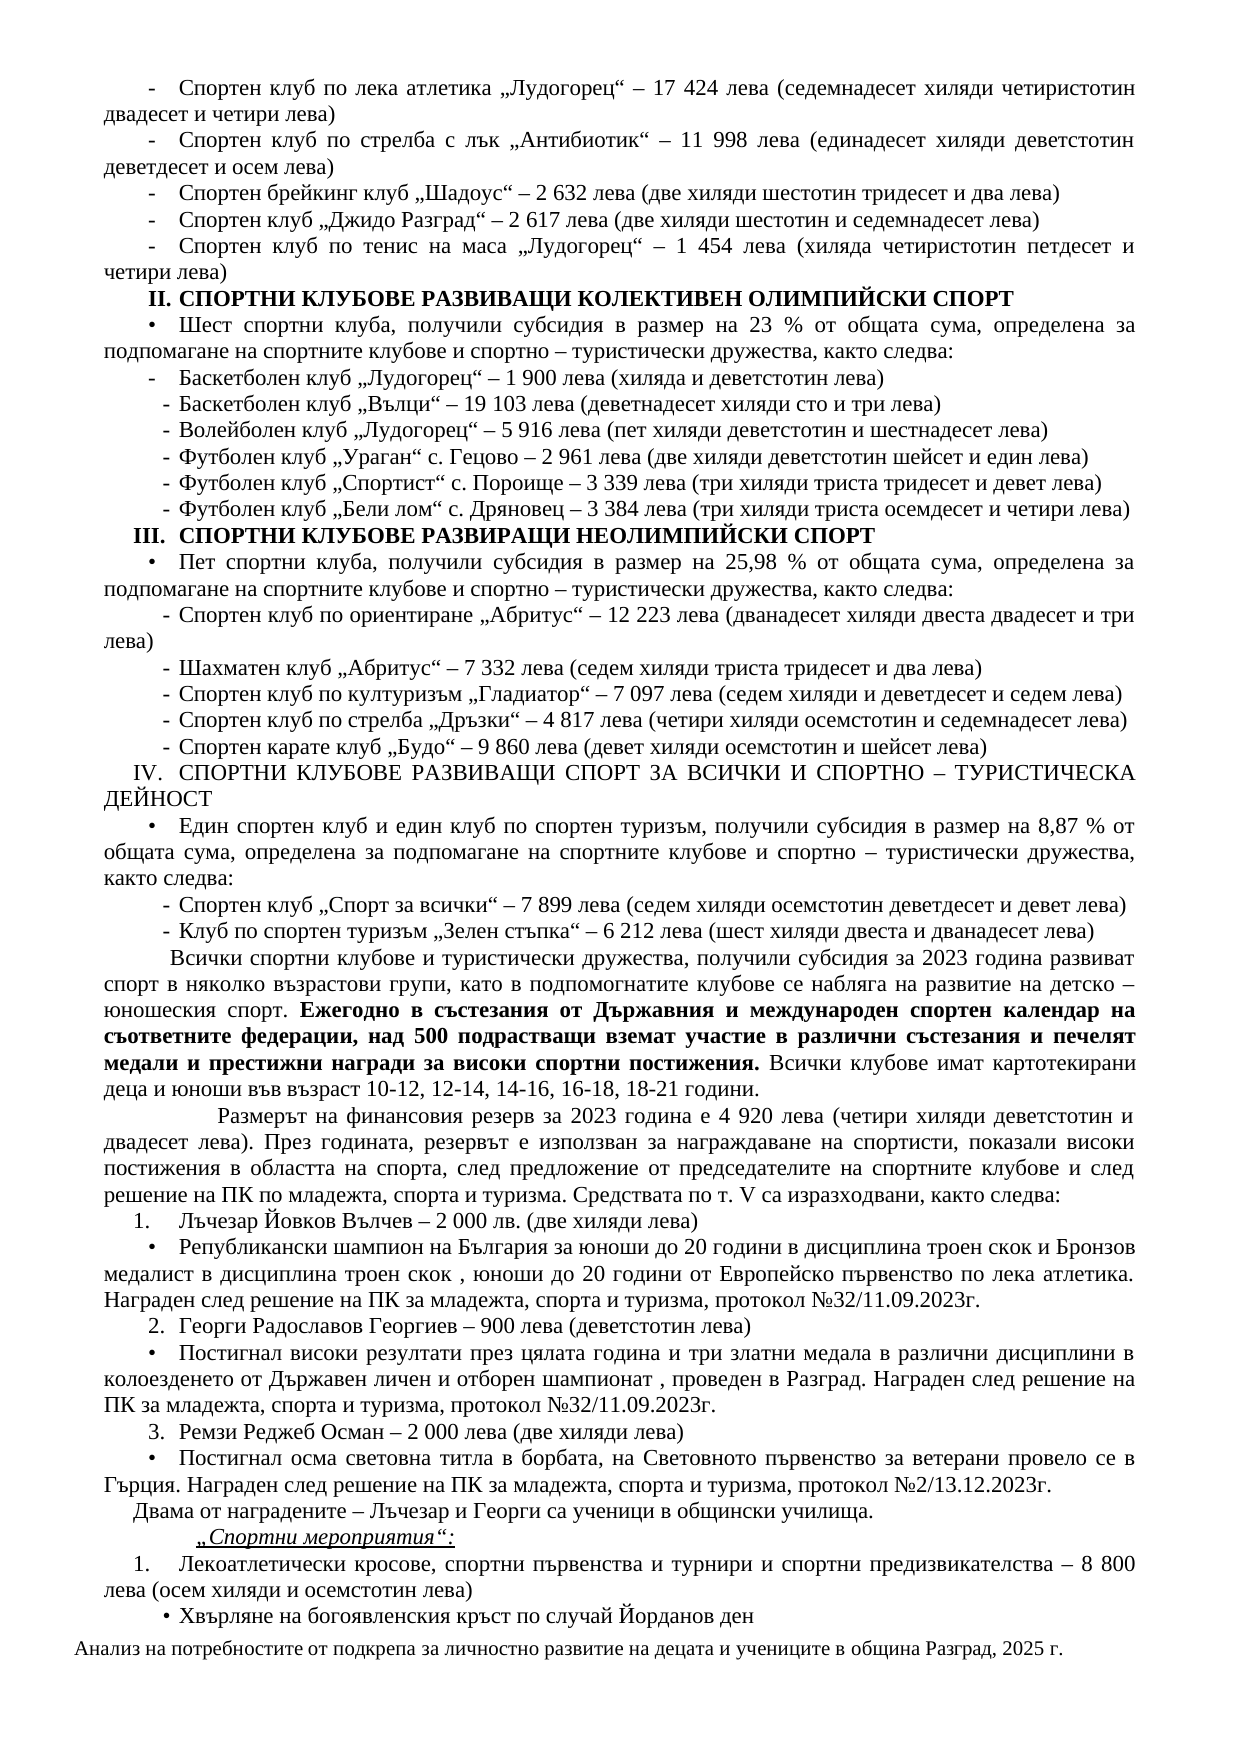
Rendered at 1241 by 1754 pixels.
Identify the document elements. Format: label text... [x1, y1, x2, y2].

text 3. Ремзи Реджеб Осман – 2 000 лева (две хиляди лева) [103, 1418, 1137, 1444]
text • Пет спортни клуба, получили субсидия в размер на 25,98 % от общата сума, определена за подпомагане на спортните клубове и спортно – туристически дружества, както следва: [103, 548, 1137, 601]
text - Волейболен клуб „Лудогорец“ – 5 916 лева (пет хиляди деветстотин и шестнадесет лева) [103, 416, 1137, 443]
text „Спортни мероприятия“: [103, 1523, 1137, 1550]
text - Клуб по спортен туризъм „Зелен стъпка“ – 6 212 лева (шест хиляди двеста и дванадесет лева) [103, 917, 1137, 943]
text - Спортен клуб по ориентиране „Абритус“ – 12 223 лева (дванадесет хиляди двеста двадесет и три лева) [103, 601, 1137, 654]
text Двама от наградените – Лъчезар и Георги са ученици в общински училища. [103, 1497, 1137, 1523]
text - Футболен клуб „Спортист“ с. Пороище – 3 339 лева (три хиляди триста тридесет и девет лева) [103, 469, 1137, 496]
text • Един спортен клуб и един клуб по спортен туризъм, получили субсидия в размер на 8,87 % от общата сума, определена за подпомагане на спортните клубове и спортно – туристически дружества, както следва: [103, 812, 1137, 891]
text • Републикански шампион на България за юноши до 20 години в дисциплина троен скок и Бронзов медалист в дисциплина троен скок , юноши до 20 години от Европейско първенство по лека атлетика. Награден след решение на ПК за младежта, спорта и туризма, протокол №32/11.09.2023г. [103, 1233, 1137, 1312]
text - Спортен клуб „Спорт за всички“ – 7 899 лева (седем хиляди осемстотин деветдесет и девет лева) [103, 891, 1137, 917]
text - Спортен брейкинг клуб „Шадоус“ – 2 632 лева (две хиляди шестотин тридесет и два лева) [103, 179, 1137, 206]
text - Футболен клуб „Бели лом“ с. Дряновец – 3 384 лева (три хиляди триста осемдесет и четири лева) [103, 496, 1137, 522]
text Размерът на финансовия резерв за 2023 година е 4 920 лева (четири хиляди деветстотин и двадесет лева). През годината, резервът е използван за награждаване на спортисти, показали високи постижения в областта на спорта, след предложение от председателите на спортните клубове и след решение на ПК по младежта, спорта и туризма. Средствата по т. V са изразходвани, както следва: [103, 1102, 1137, 1207]
text 1. Лъчезар Йовков Вълчев – 2 000 лв. (две хиляди лева) [103, 1207, 1137, 1233]
text - Футболен клуб „Ураган“ с. Гецово – 2 961 лева (две хиляди деветстотин шейсет и един лева) [103, 443, 1137, 469]
text IV. СПОРТНИ КЛУБОВЕ РАЗВИВАЩИ СПОРТ ЗА ВСИЧКИ И СПОРТНО – ТУРИСТИЧЕСКА ДЕЙНОСТ [103, 759, 1137, 812]
text - Спортен клуб по стрелба „Дръзки“ – 4 817 лева (четири хиляди осемстотин и седемнадесет лева) [103, 706, 1137, 733]
text Всички спортни клубове и туристически дружества, получили субсидия за 2023 година развиват спорт в няколко възрастови групи, като в подпомогнатите клубове се набляга на развитие на детско – юношеския спорт. Ежегодно в състезания от Държавния и международен спортен календар на съответните федерации, над 500 подрастващи вземат участие в различни състезания и печелят медали и престижни награди за високи спортни постижения. Всички клубове имат картотекирани деца и юноши във възраст 10-12, 12-14, 14-16, 16-18, 18-21 години. [103, 943, 1137, 1102]
text - Спортен клуб по тенис на маса „Лудогорец“ – 1 454 лева (хиляда четиристотин петдесет и четири лева) [103, 232, 1137, 285]
text - Спортен клуб „Джидо Разград“ – 2 617 лева (две хиляди шестотин и седемнадесет лева) [103, 206, 1137, 232]
text • Постигнал осма световна титла в борбата, на Световното първенство за ветерани провело се в Гърция. Награден след решение на ПК за младежта, спорта и туризма, протокол №2/13.12.2023г. [103, 1444, 1137, 1497]
text - Спортен карате клуб „Будо“ – 9 860 лева (девет хиляди осемстотин и шейсет лева) [103, 733, 1137, 759]
text - Баскетболен клуб „Лудогорец“ – 1 900 лева (хиляда и деветстотин лева) [103, 364, 1137, 390]
text - Баскетболен клуб „Вълци“ – 19 103 лева (деветнадесет хиляди сто и три лева) [103, 390, 1137, 416]
text • Хвърляне на богоявленския кръст по случай Йорданов ден [103, 1602, 1137, 1629]
text - Шахматен клуб „Абритус“ – 7 332 лева (седем хиляди триста тридесет и два лева) [103, 654, 1137, 680]
text - Спортен клуб по културизъм „Гладиатор“ – 7 097 лева (седем хиляди и деветдесет и седем лева) [103, 680, 1137, 706]
text II. СПОРТНИ КЛУБОВЕ РАЗВИВАЩИ КОЛЕКТИВЕН ОЛИМПИЙСКИ СПОРТ [103, 285, 1137, 311]
text • Постигнал високи резултати през цялата година и три златни медала в различни дисциплини в колоезденето от Държавен личен и отборен шампионат , проведен в Разград. Награден след решение на ПК за младежта, спорта и туризма, протокол №32/11.09.2023г. [103, 1339, 1137, 1418]
text 1. Лекоатлетически кросове, спортни първенства и турнири и спортни предизвикателства – 8 800 лева (осем хиляди и осемстотин лева) [103, 1550, 1137, 1602]
text - Спортен клуб по стрелба с лък „Антибиотик“ – 11 998 лева (единадесет хиляди деветстотин деветдесет и осем лева) [103, 127, 1137, 179]
text 2. Георги Радославов Георгиев – 900 лева (деветстотин лева) [103, 1312, 1137, 1339]
text - Спортен клуб по лека атлетика „Лудогорец“ – 17 424 лева (седемнадесет хиляди четиристотин двадесет и четири лева) [103, 74, 1137, 127]
text III. СПОРТНИ КЛУБОВЕ РАЗВИРАЩИ НЕОЛИМПИЙСКИ СПОРТ [103, 522, 1137, 548]
text • Шест спортни клуба, получили субсидия в размер на 23 % от общата сума, определена за подпомагане на спортните клубове и спортно – туристически дружества, както следва: [103, 311, 1137, 364]
